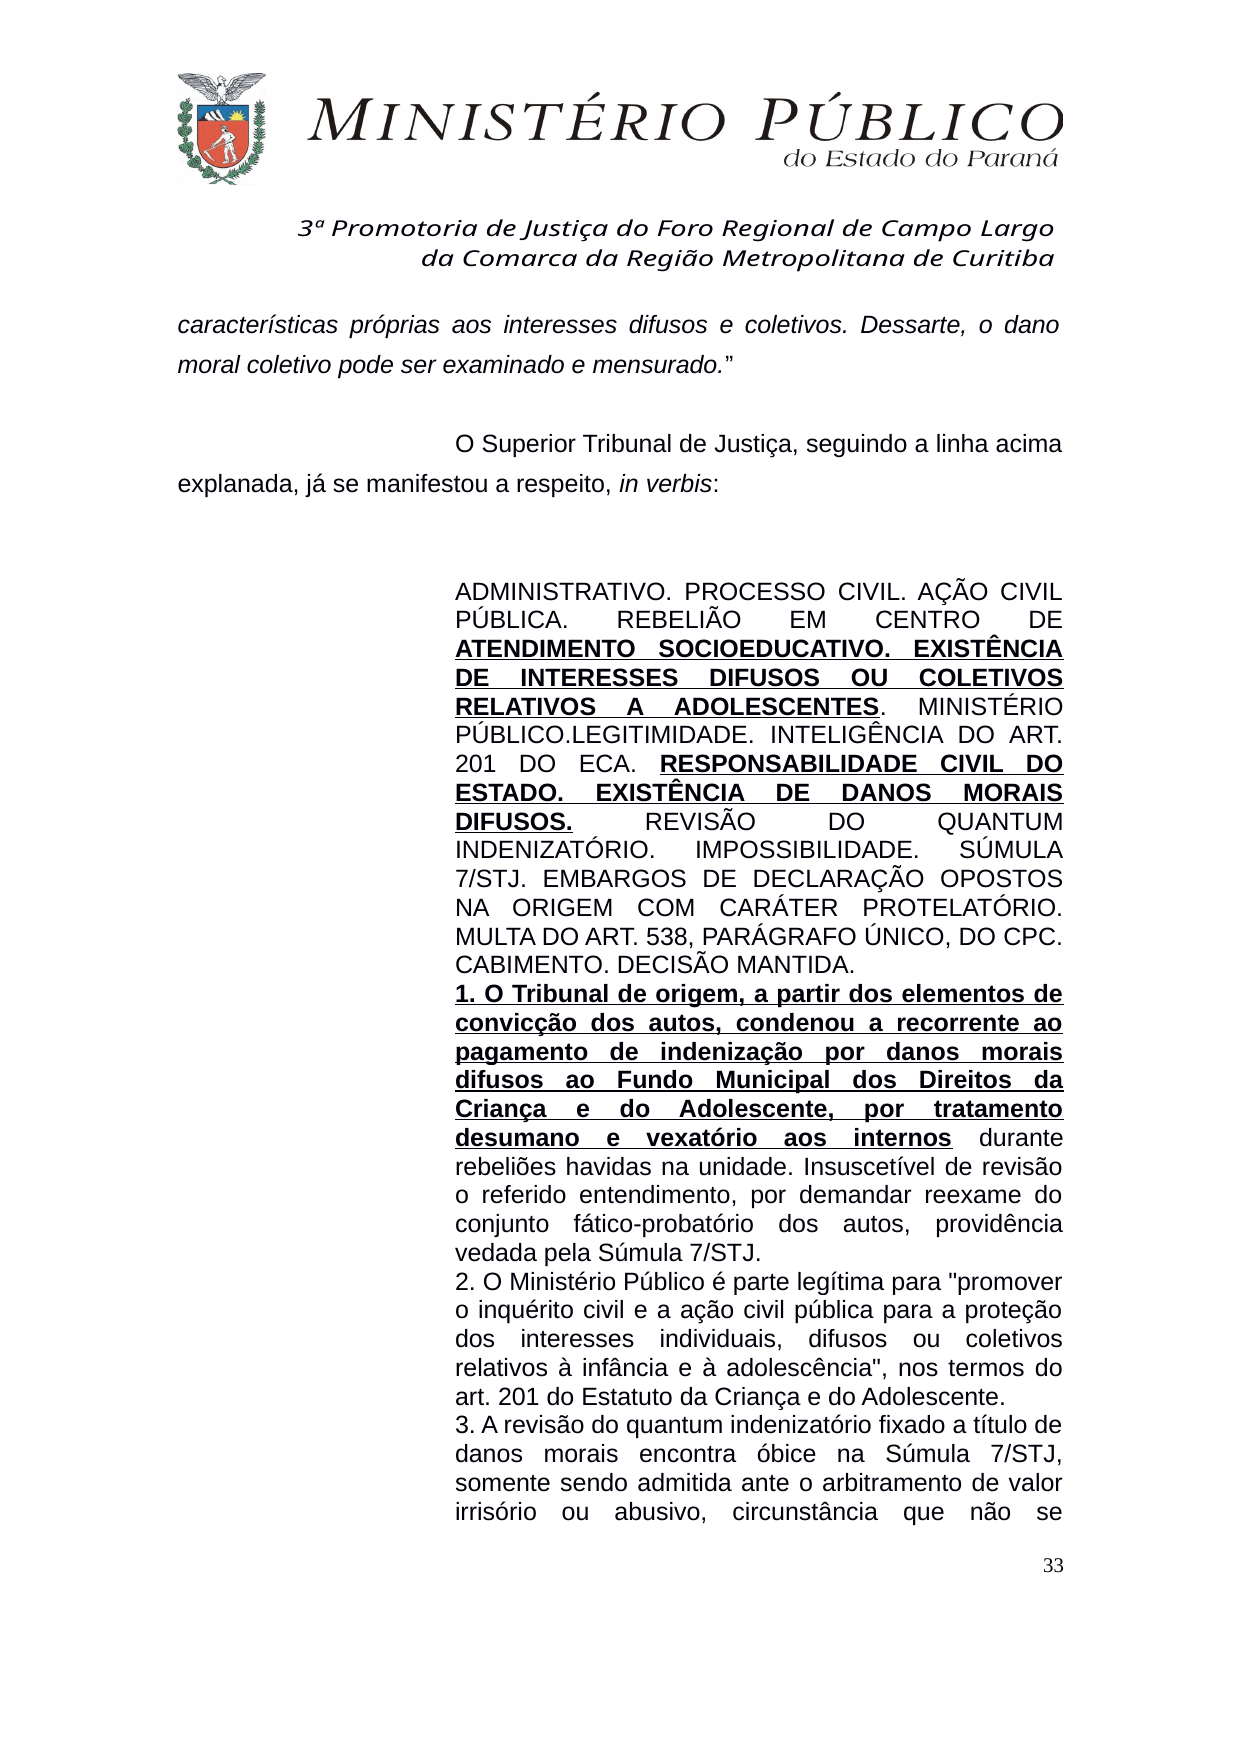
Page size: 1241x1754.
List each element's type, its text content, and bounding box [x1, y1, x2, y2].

text ADMINISTRATIVO. PROCESSO CIVIL. AÇÃO CIVIL PÚBLICA. REBELIÃO EM CENTRO DE ATENDIMENTO SOCIOEDUCATIVO. EXISTÊNCIA [455, 577, 1063, 659]
text difusos ao Fundo Municipal dos Direitos da [455, 1063, 1063, 1090]
text DIFUSOS. REVISÃO DO QUANTUM INDENIZATÓRIO. IMPOSSIBILIDADE. SÚMULA 7/STJ. EMBARGOS DE DECLARAÇÃO OPOSTOS NA ORIGEM COM CARÁTER PROTELATÓRIO. MULTA DO ART. 538, PARÁGRAFO ÚNICO, DO CPC. CABIMENTO. DECISÃO MANTIDA. [455, 804, 1063, 979]
text 2. O Ministério Público é parte legítima para "promover o inquérito civil e a ação civil pública para a proteção dos interesses individuais, difusos ou coletivos relativos à infância e à adolescência", nos termos do art. 201 do Estatuto da Criança e do Adolescente. [455, 1267, 1063, 1410]
text DE INTERESSES DIFUSOS OU COLETIVOS [455, 660, 1063, 688]
text Criança e do Adolescente, por tratamento [455, 1092, 1063, 1119]
text 3. A revisão do quantum indenizatório fixado a título de danos morais encontra óbice na Súmula 7/STJ, somente sendo admitida ante o arbitramento de valor irrisório ou abusivo, circunstância que não se [455, 1410, 1063, 1525]
text características próprias aos interesses difusos e coletivos. Dessarte, o dano moral coletivo pode ser examinado e mensurado.” [177, 299, 1063, 379]
text 1. O Tribunal de origem, a partir dos elementos de [455, 979, 1063, 1004]
text O Superior Tribunal de Justiça, seguindo a linha acima explanada, já se manifestou a respeito, in verbis: [177, 418, 1063, 497]
text RELATIVOS A ADOLESCENTES. MINISTÉRIO PÚBLICO.LEGITIMIDADE. INTELIGÊNCIA DO ART. 201 DO ECA. RESPONSABILIDADE CIVIL DO ESTADO. EXISTÊNCIA DE DANOS MORAIS [455, 689, 1063, 803]
text desumano e vexatório aos internos durante rebeliões havidas na unidade. Insuscetível de revisão o referido entendimento, por demandar reexame do conjunto fático-probatório dos autos, providência vedada pela Súmula 7/STJ. [455, 1120, 1063, 1267]
text convicção dos autos, condenou a recorrente ao [455, 1005, 1063, 1033]
text pagamento de indenização por danos morais [455, 1034, 1063, 1062]
